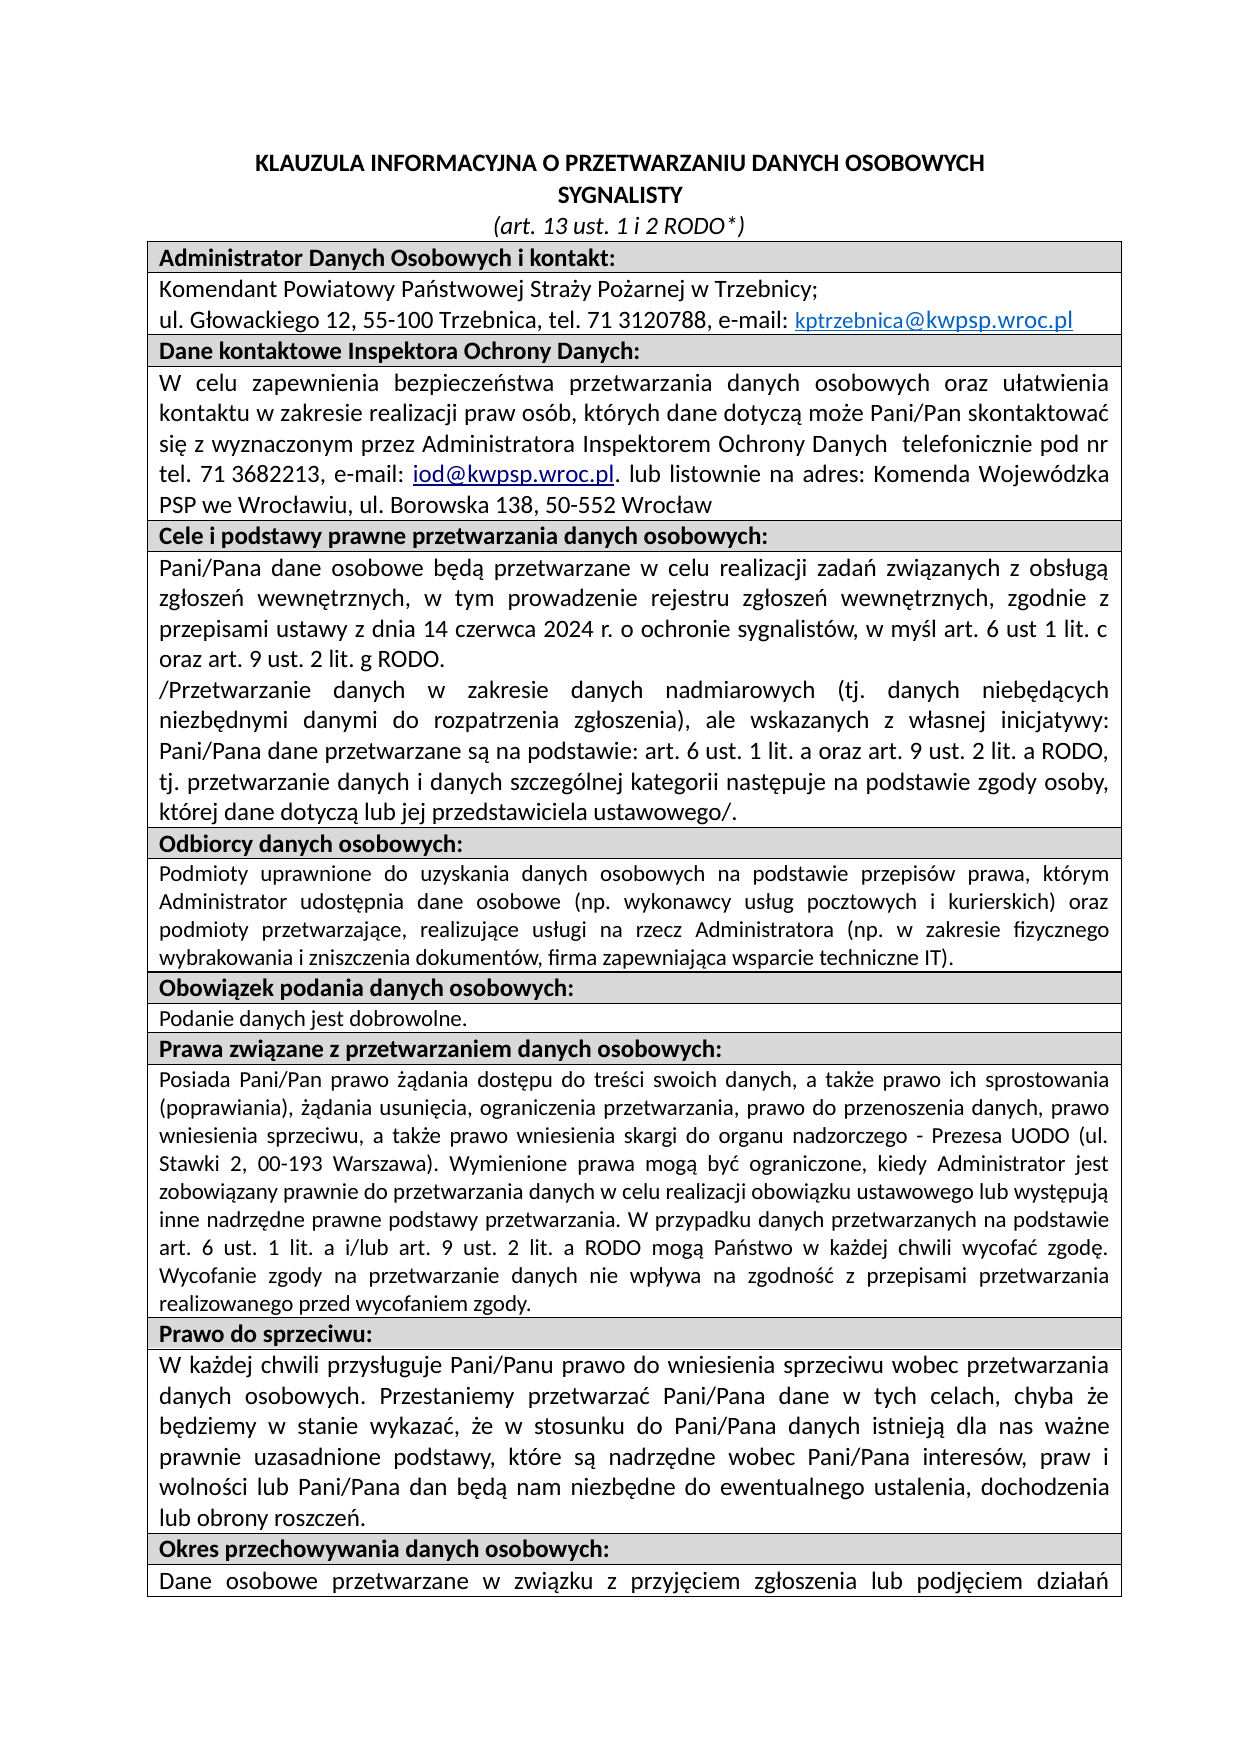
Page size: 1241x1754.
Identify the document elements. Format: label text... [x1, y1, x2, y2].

table_cell Dane kontaktowe Inspektora Ochrony Danych: [148, 335, 1121, 366]
text KLAUZULA INFORMACYJNA O PRZETWARZANIU DANYCH OSOBOWYCH [148, 148, 1093, 178]
table_cell Pani/Pana dane osobowe będą przetwarzane w celu realizacji zadań związanych z obsługą zgłoszeń wewnętrznych, w tym prowadzenie rejestru zgłoszeń wewnętrznych, zgodnie z przepisami ustawy z dnia 14 czerwca 2024 r. o ochronie sygnalistów, w myśl art. 6 ust 1 lit. c oraz art. 9 ust. 2 lit. g RODO. /Przetwarzanie danych w zakresie danych nadmiarowych (tj. danych niebędących niezbędnymi danymi do rozpatrzenia zgłoszenia), ale wskazanych z własnej inicjatywy: Pani/Pana dane przetwarzane są na podstawie: art. 6 ust. 1 lit. a oraz art. 9 ust. 2 lit. a RODO, tj. przetwarzanie danych i danych szczególnej kategorii następuje na podstawie zgody osoby, której dane dotyczą lub jej przedstawiciela ustawowego/. [148, 552, 1121, 827]
table_cell Prawo do sprzeciwu: [148, 1318, 1121, 1348]
table_header Administrator Danych Osobowych i kontakt: [148, 242, 1121, 272]
table_cell Podmioty uprawnione do uzyskania danych osobowych na podstawie przepisów prawa, którym Administrator udostępnia dane osobowe (np. wykonawcy usług pocztowych i kurierskich) oraz podmioty przetwarzające, realizujące usługi na rzecz Administratora (np. w zakresie fizycznego wybrakowania i zniszczenia dokumentów, firma zapewniająca wsparcie techniczne IT). [148, 859, 1121, 971]
text (art. 13 ust. 1 i 2 RODO*) [148, 210, 1093, 241]
text SYGNALISTY [148, 179, 1093, 210]
table_cell Okres przechowywania danych osobowych: [148, 1534, 1121, 1564]
table_cell Dane osobowe przetwarzane w związku z przyjęciem zgłoszenia lub podjęciem działań [148, 1565, 1121, 1596]
table_cell Komendant Powiatowy Państwowej Straży Pożarnej w Trzebnicy; ul. Głowackiego 12, 55-100 Trzebnica, tel. 71 3120788, e-mail: kptrzebnica@kwpsp.wroc.pl [148, 273, 1121, 334]
table_cell Cele i podstawy prawne przetwarzania danych osobowych: [148, 521, 1121, 551]
table_cell Podanie danych jest dobrowolne. [148, 1004, 1121, 1032]
table_cell Posiada Pani/Pan prawo żądania dostępu do treści swoich danych, a także prawo ich sprostowania (poprawiania), żądania usunięcia, ograniczenia przetwarzania, prawo do przenoszenia danych, prawo wniesienia sprzeciwu, a także prawo wniesienia skargi do organu nadzorczego - Prezesa UODO (ul. Stawki 2, 00-193 Warszawa). Wymienione prawa mogą być ograniczone, kiedy Administrator jest zobowiązany prawnie do przetwarzania danych w celu realizacji obowiązku ustawowego lub występują inne nadrzędne prawne podstawy przetwarzania. W przypadku danych przetwarzanych na podstawie art. 6 ust. 1 lit. a i/lub art. 9 ust. 2 lit. a RODO mogą Państwo w każdej chwili wycofać zgodę. Wycofanie zgody na przetwarzanie danych nie wpływa na zgodność z przepisami przetwarzania realizowanego przed wycofaniem zgody. [148, 1065, 1121, 1317]
table_cell Obowiązek podania danych osobowych: [148, 973, 1121, 1003]
table_cell W każdej chwili przysługuje Pani/Panu prawo do wniesienia sprzeciwu wobec przetwarzania danych osobowych. Przestaniemy przetwarzać Pani/Pana dane w tych celach, chyba że będziemy w stanie wykazać, że w stosunku do Pani/Pana danych istnieją dla nas ważne prawnie uzasadnione podstawy, które są nadrzędne wobec Pani/Pana interesów, praw i wolności lub Pani/Pana dan będą nam niezbędne do ewentualnego ustalenia, dochodzenia lub obrony roszczeń. [148, 1350, 1121, 1533]
table_cell W celu zapewnienia bezpieczeństwa przetwarzania danych osobowych oraz ułatwienia kontaktu w zakresie realizacji praw osób, których dane dotyczą może Pani/Pan skontaktować się z wyznaczonym przez Administratora Inspektorem Ochrony Danych telefonicznie pod nr tel. 71 3682213, e-mail: iod@kwpsp.wroc.pl. lub listownie na adres: Komenda Wojewódzka PSP we Wrocławiu, ul. Borowska 138, 50-552 Wrocław [148, 367, 1121, 519]
table_cell Odbiorcy danych osobowych: [148, 828, 1121, 858]
table_cell Prawa związane z przetwarzaniem danych osobowych: [148, 1033, 1121, 1064]
